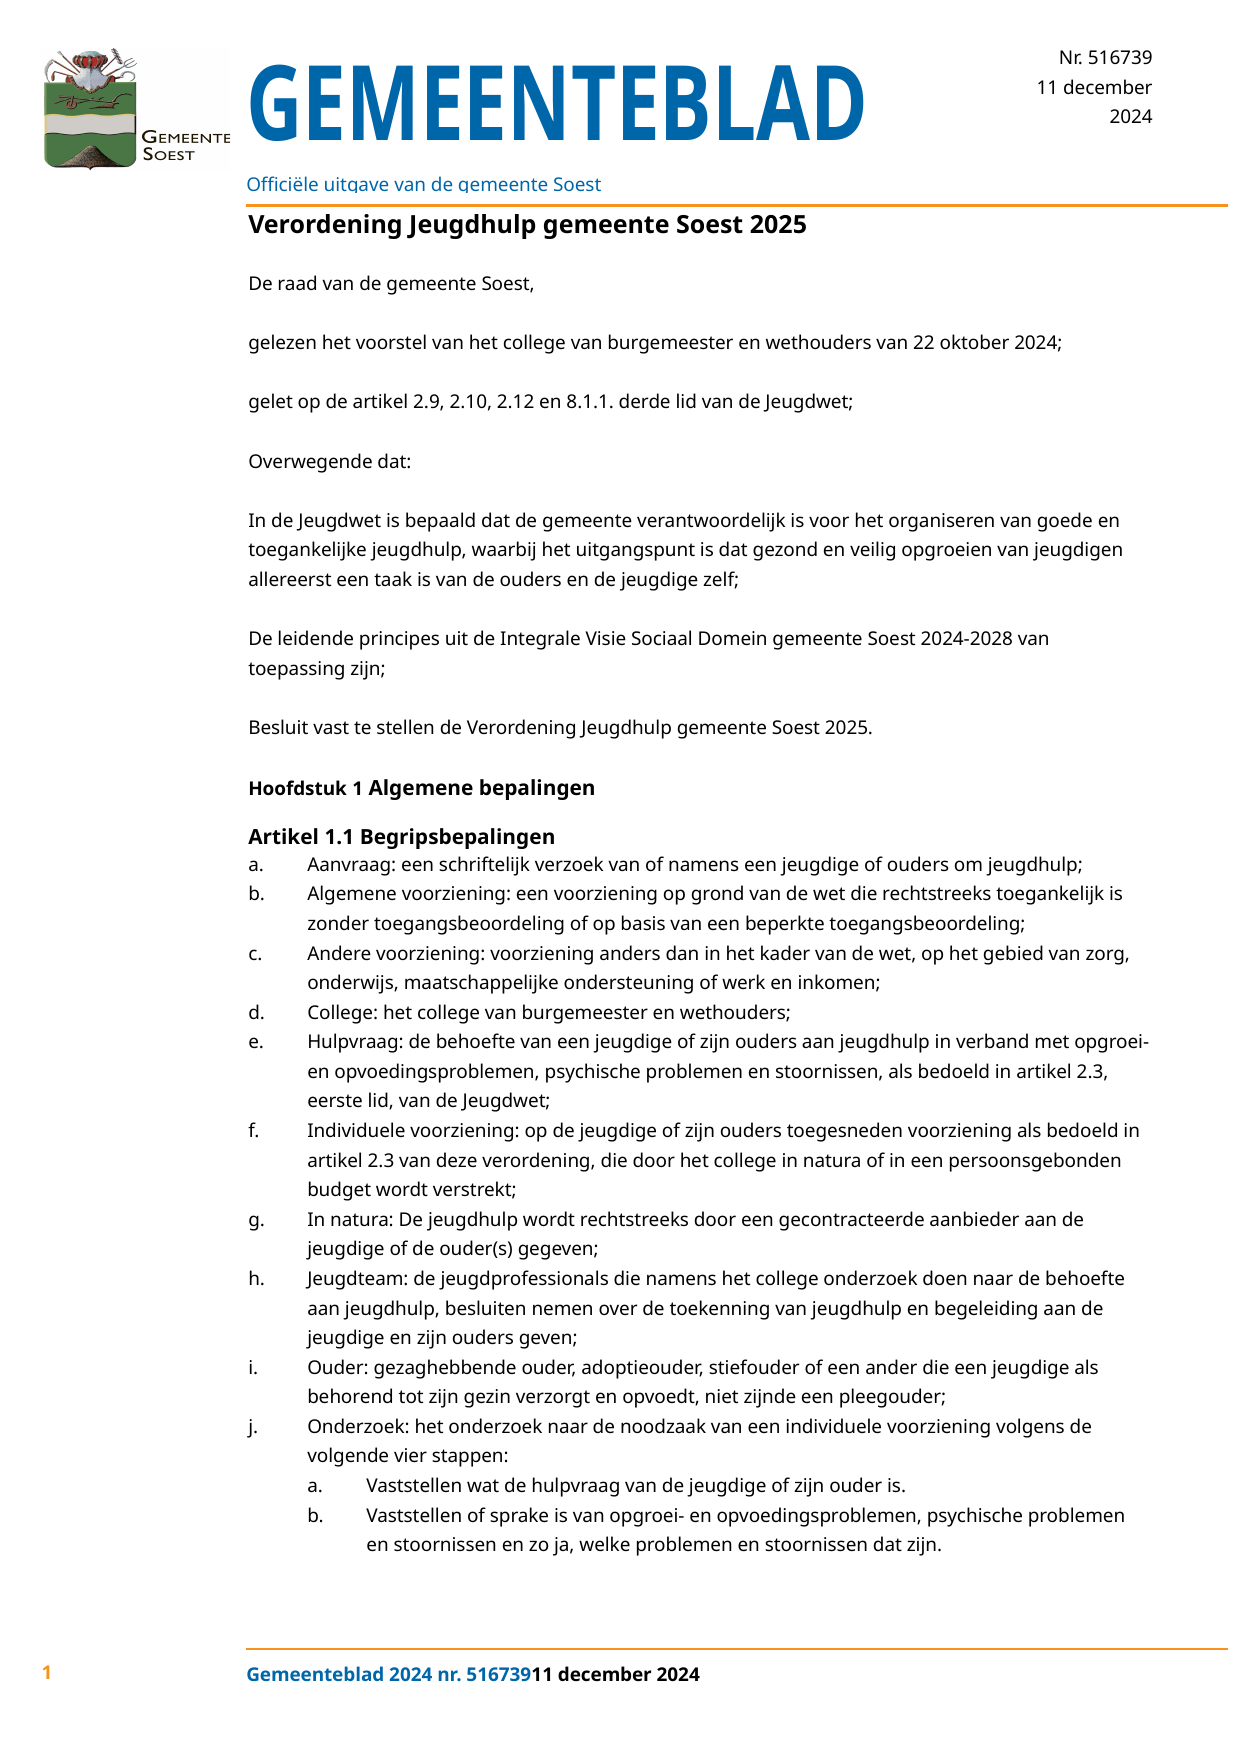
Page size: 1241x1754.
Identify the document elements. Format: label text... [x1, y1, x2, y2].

text Artikel 1.1 Begripsbepalingen [248, 822, 1152, 851]
text De leidende principes uit de Integrale Visie Sociaal Domein gemeente Soest 2024-2028 van toepassing zijn; [248, 625, 1152, 681]
list College: het college van burgemeester en wethouders; [248, 999, 1152, 1024]
list Onderzoek: het onderzoek naar de noodzaak van een individuele voorziening volgens de volgende vier stappen: [248, 1413, 1152, 1468]
text Besluit vast te stellen de Verordening Jeugdhulp gemeente Soest 2025. [248, 714, 1152, 740]
text Verordening Jeugdhulp gemeente Soest 2025 [248, 207, 1152, 241]
list Aanvraag: een schriftelijk verzoek van of namens een jeugdige of ouders om jeugdhulp; [248, 851, 1152, 877]
list Algemene voorziening: een voorziening op grond van de wet die rechtstreeks toegankelijk is zonder toegangsbeoordeling of op basis van een beperkte toegangsbeoordeling; [248, 881, 1152, 936]
list Ouder: gezaghebbende ouder, adoptieouder, stiefouder of een ander die een jeugdige als behorend tot zijn gezin verzorgt en opvoedt, niet zijnde een pleegouder; [248, 1354, 1152, 1409]
list Vaststellen of sprake is van opgroei- en opvoedingsproblemen, psychische problemen en stoornissen en zo ja, welke problemen en stoornissen dat zijn. [307, 1502, 1152, 1557]
text Overwegende dat: [248, 448, 1152, 473]
text Hoofdstuk 1 Algemene bepalingen [248, 773, 1152, 802]
list Jeugdteam: de jeugdprofessionals die namens het college onderzoek doen naar de behoefte aan jeugdhulp, besluiten nemen over de toekenning van jeugdhulp en begeleiding aan de jeugdige en zijn ouders geven; [248, 1265, 1152, 1350]
list Vaststellen wat de hulpvraag van de jeugdige of zijn ouder is. [307, 1472, 1152, 1498]
picture [41, 47, 231, 172]
list Individuele voorziening: op de jeugdige of zijn ouders toegesneden voorziening als bedoeld in artikel 2.3 van deze verordening, die door het college in natura of in een persoonsgebonden budget wordt verstrekt; [248, 1117, 1152, 1202]
text gelet op de artikel 2.9, 2.10, 2.12 en 8.1.1. derde lid van de Jeugdwet; [248, 389, 1152, 414]
text De raad van de gemeente Soest, [248, 270, 1152, 296]
list Hulpvraag: de behoefte van een jeugdige of zijn ouders aan jeugdhulp in verband met opgroei- en opvoedingsproblemen, psychische problemen en stoornissen, als bedoeld in artikel 2.3, eerste lid, van de Jeugdwet; [248, 1028, 1152, 1113]
list Andere voorziening: voorziening anders dan in het kader van de wet, op het gebied van zorg, onderwijs, maatschappelijke ondersteuning of werk en inkomen; [248, 940, 1152, 995]
list In natura: De jeugdhulp wordt rechtstreeks door een gecontracteerde aanbieder aan de jeugdige of de ouder(s) gegeven; [248, 1206, 1152, 1261]
text gelezen het voorstel van het college van burgemeester en wethouders van 22 oktober 2024; [248, 329, 1152, 355]
text In de Jeugdwet is bepaald dat de gemeente verantwoordelijk is voor het organiseren van goede en toegankelijke jeugdhulp, waarbij het uitgangspunt is dat gezond en veilig opgroeien van jeugdigen allereerst een taak is van de ouders en de jeugdige zelf; [248, 507, 1152, 592]
